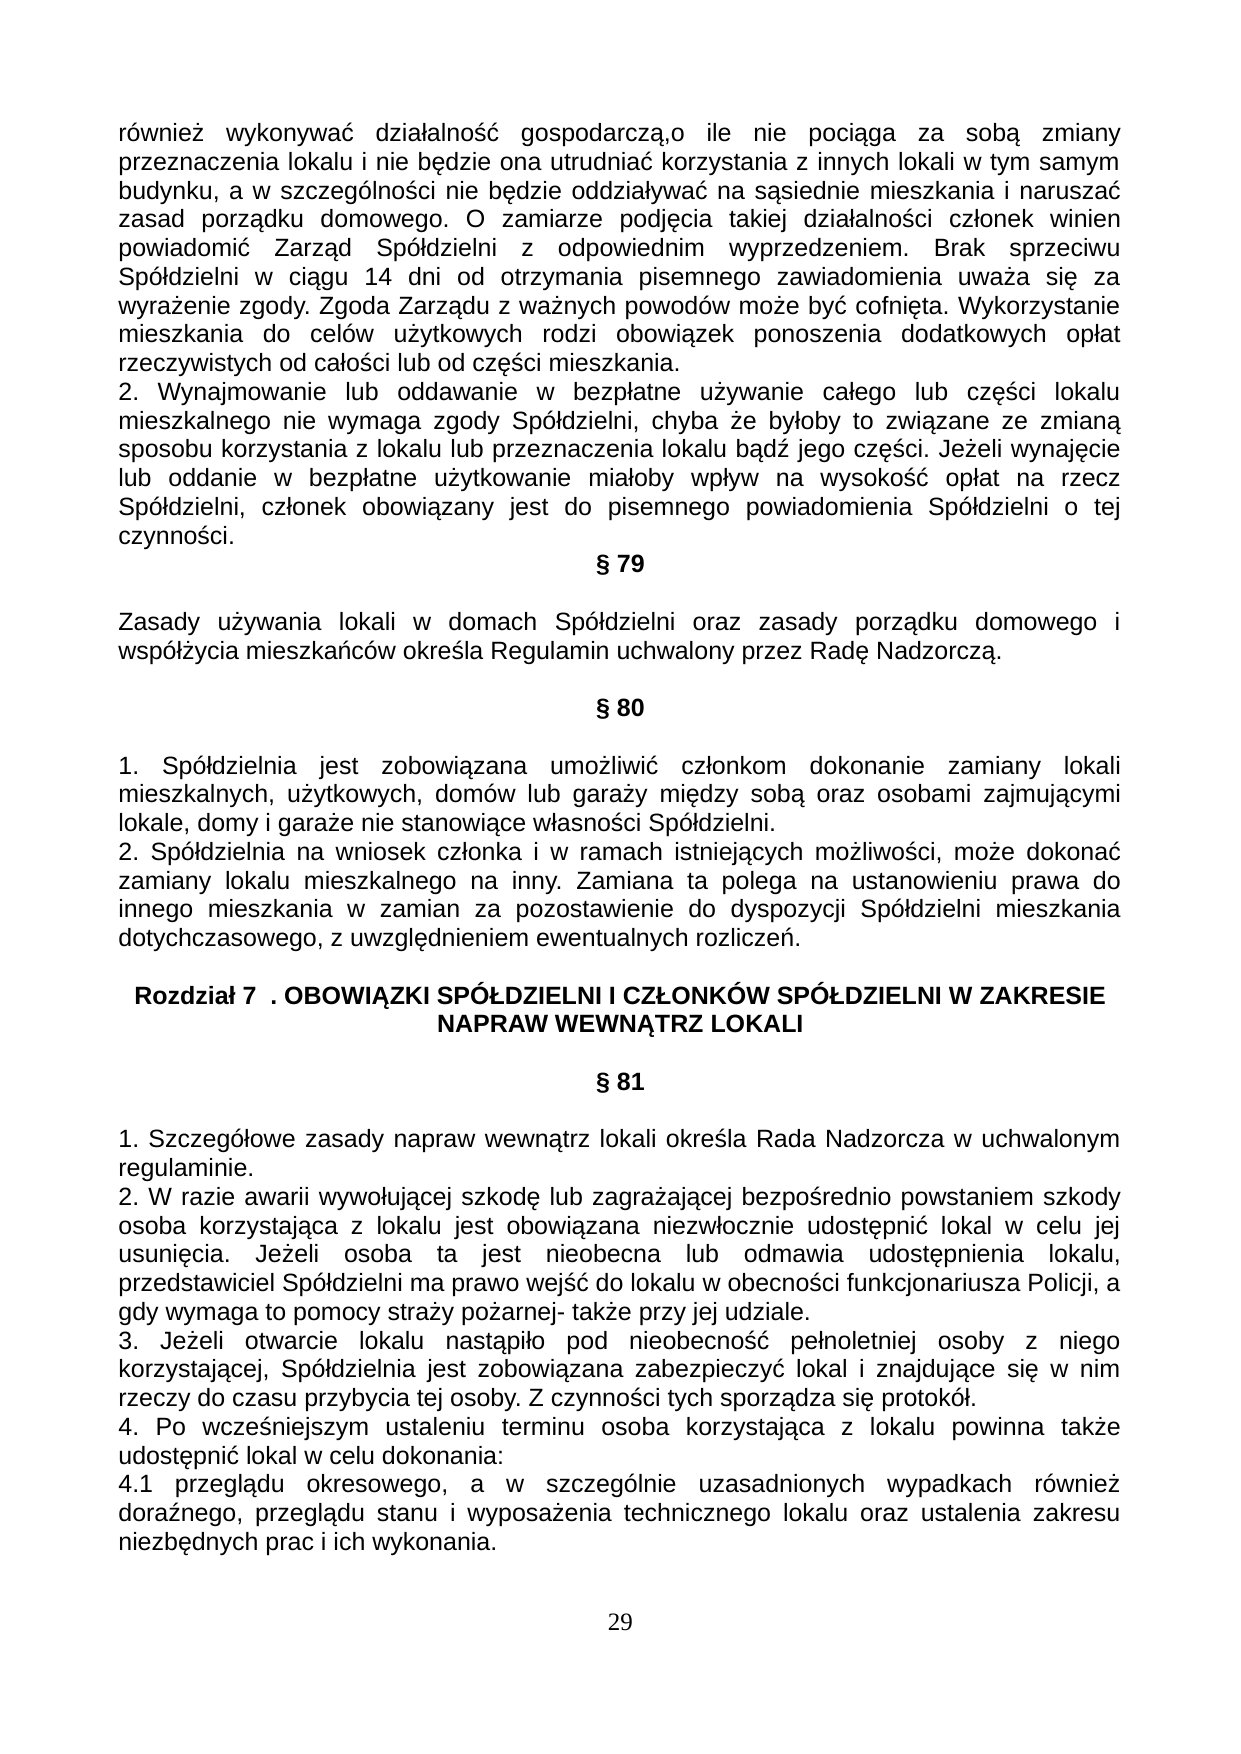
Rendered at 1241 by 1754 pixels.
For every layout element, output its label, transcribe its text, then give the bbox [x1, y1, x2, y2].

text 3. Jeżeli otwarcie lokalu nastąpiło pod nieobecność pełnoletniej osoby z niego korzystającej, Spółdzielnia jest zobowiązana zabezpieczyć lokal i znajdujące się w nim rzeczy do czasu przybycia tej osoby. Z czynności tych sporządza się protokół. [118, 1326, 1122, 1412]
text § 80 [118, 693, 1122, 722]
text 2. Spółdzielnia na wniosek członka i w ramach istniejących możliwości, może dokonać zamiany lokalu mieszkalnego na inny. Zamiana ta polega na ustanowieniu prawa do innego mieszkania w zamian za pozostawienie do dyspozycji Spółdzielni mieszkania dotychczasowego, z uwzględnieniem ewentualnych rozliczeń. [118, 837, 1122, 952]
text również wykonywać działalność gospodarczą,o ile nie pociąga za sobą zmiany przeznaczenia lokalu i nie będzie ona utrudniać korzystania z innych lokali w tym samym budynku, a w szczególności nie będzie oddziaływać na sąsiednie mieszkania i naruszać zasad porządku domowego. O zamiarze podjęcia takiej działalności członek winien powiadomić Zarząd Spółdzielni z odpowiednim wyprzedzeniem. Brak sprzeciwu Spółdzielni w ciągu 14 dni od otrzymania pisemnego zawiadomienia uważa się za wyrażenie zgody. Zgoda Zarządu z ważnych powodów może być cofnięta. Wykorzystanie mieszkania do celów użytkowych rodzi obowiązek ponoszenia dodatkowych opłat rzeczywistych od całości lub od części mieszkania. [118, 118, 1122, 377]
text § 81 [118, 1067, 1122, 1096]
text Zasady używania lokali w domach Spółdzielni oraz zasady porządku domowego i współżycia mieszkańców określa Regulamin uchwalony przez Radę Nadzorczą. [118, 607, 1122, 664]
text 2. Wynajmowanie lub oddawanie w bezpłatne używanie całego lub części lokalu mieszkalnego nie wymaga zgody Spółdzielni, chyba że byłoby to związane ze zmianą sposobu korzystania z lokalu lub przeznaczenia lokalu bądź jego części. Jeżeli wynajęcie lub oddanie w bezpłatne użytkowanie miałoby wpływ na wysokość opłat na rzecz Spółdzielni, członek obowiązany jest do pisemnego powiadomienia Spółdzielni o tej czynności. [118, 377, 1122, 549]
text 4. Po wcześniejszym ustaleniu terminu osoba korzystająca z lokalu powinna także udostępnić lokal w celu dokonania: [118, 1412, 1122, 1469]
text 2. W razie awarii wywołującej szkodę lub zagrażającej bezpośrednio powstaniem szkody osoba korzystająca z lokalu jest obowiązana niezwłocznie udostępnić lokal w celu jej usunięcia. Jeżeli osoba ta jest nieobecna lub odmawia udostępnienia lokalu, przedstawiciel Spółdzielni ma prawo wejść do lokalu w obecności funkcjonariusza Policji, a gdy wymaga to pomocy straży pożarnej- także przy jej udziale. [118, 1182, 1122, 1326]
text Rozdział 7 . OBOWIĄZKI SPÓŁDZIELNI I CZŁONKÓW SPÓŁDZIELNI W ZAKRESIE NAPRAW WEWNĄTRZ LOKALI [118, 981, 1122, 1038]
text 1. Szczegółowe zasady napraw wewnątrz lokali określa Rada Nadzorcza w uchwalonym regulaminie. [118, 1124, 1122, 1182]
text § 79 [118, 549, 1122, 578]
text 4.1 przeglądu okresowego, a w szczególnie uzasadnionych wypadkach również doraźnego, przeglądu stanu i wyposażenia technicznego lokalu oraz ustalenia zakresu niezbędnych prac i ich wykonania. [118, 1469, 1122, 1556]
text 1. Spółdzielnia jest zobowiązana umożliwić członkom dokonanie zamiany lokali mieszkalnych, użytkowych, domów lub garaży między sobą oraz osobami zajmującymi lokale, domy i garaże nie stanowiące własności Spółdzielni. [118, 751, 1122, 837]
